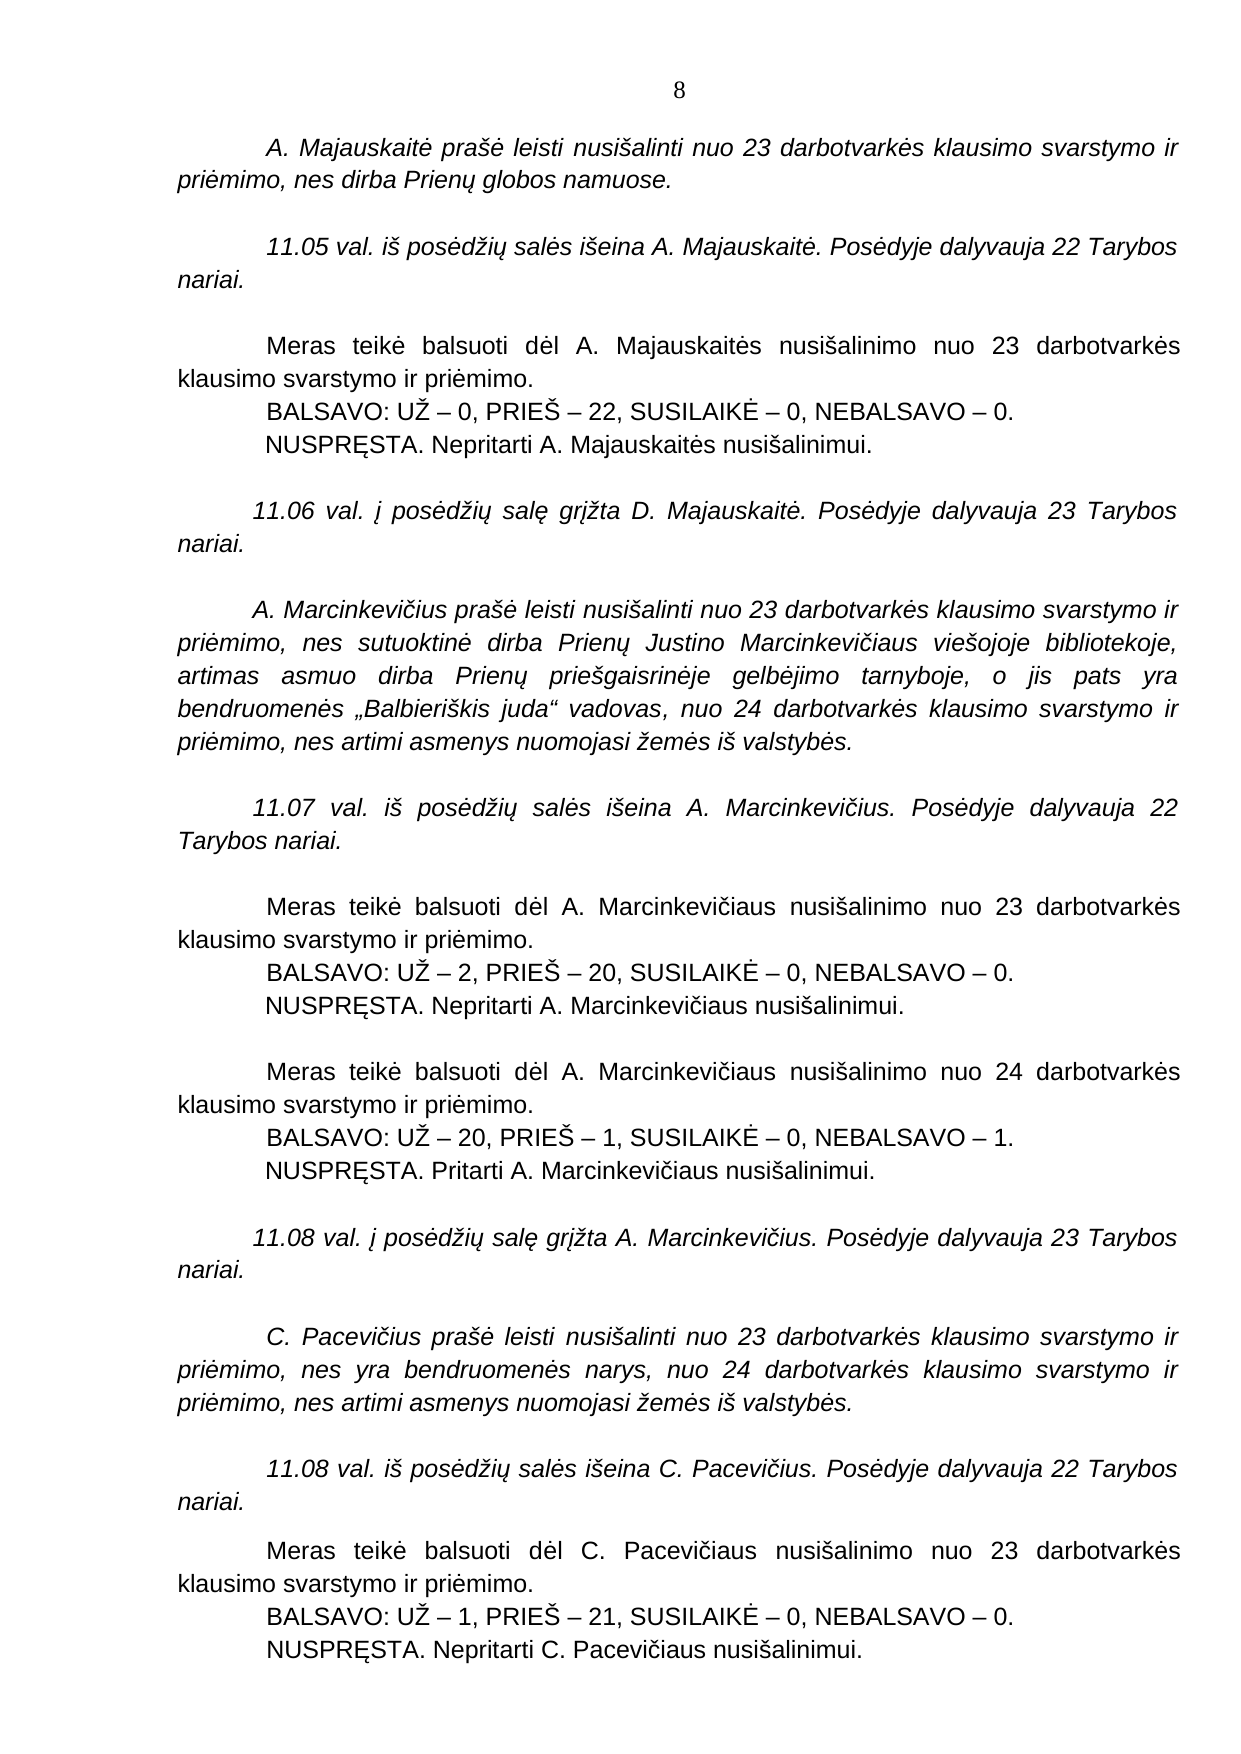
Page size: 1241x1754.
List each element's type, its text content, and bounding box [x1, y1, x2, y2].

text C. Pacevičius prašė leisti nusišalinti nuo 23 darbotvarkės klausimo svarstymo ir priėmimo, nes yra bendruomenės narys, nuo 24 darbotvarkės klausimo svarstymo ir priėmimo, nes artimi asmenys nuomojasi žemės iš valstybės. [177, 1322, 1181, 1416]
text Meras teikė balsuoti dėl A. Marcinkevičiaus nusišalinimo nuo 23 darbotvarkės klausimo svarstymo ir priėmimo. [177, 892, 1181, 954]
text Meras teikė balsuoti dėl C. Pacevičiaus nusišalinimo nuo 23 darbotvarkės klausimo svarstymo ir priėmimo. [177, 1536, 1181, 1598]
text 11.06 val. į posėdžių salę grįžta D. Majauskaitė. Posėdyje dalyvauja 23 Tarybos nariai. [177, 496, 1181, 558]
text Meras teikė balsuoti dėl A. Majauskaitės nusišalinimo nuo 23 darbotvarkės klausimo svarstymo ir priėmimo. [177, 331, 1181, 392]
text BALSAVO: UŽ – 2, PRIEŠ – 20, SUSILAIKĖ – 0, NEBALSAVO – 0. [177, 958, 1181, 987]
text Meras teikė balsuoti dėl A. Marcinkevičiaus nusišalinimo nuo 24 darbotvarkės klausimo svarstymo ir priėmimo. [177, 1057, 1181, 1119]
text A. Majauskaitė prašė leisti nusišalinti nuo 23 darbotvarkės klausimo svarstymo ir priėmimo, nes dirba Prienų globos namuose. [177, 132, 1181, 194]
text A. Marcinkevičius prašė leisti nusišalinti nuo 23 darbotvarkės klausimo svarstymo ir priėmimo, nes sutuoktinė dirba Prienų Justino Marcinkevičiaus viešojoje bibliotekoje, artimas asmuo dirba Prienų priešgaisrinėje gelbėjimo tarnyboje, o jis pats yra bendruomenės „Balbieriškis juda“ vadovas, nuo 24 darbotvarkės klausimo svarstymo ir priėmimo, nes artimi asmenys nuomojasi žemės iš valstybės. [177, 595, 1181, 756]
text BALSAVO: UŽ – 0, PRIEŠ – 22, SUSILAIKĖ – 0, NEBALSAVO – 0. [177, 397, 1181, 425]
text 11.08 val. į posėdžių salę grįžta A. Marcinkevičius. Posėdyje dalyvauja 23 Tarybos nariai. [177, 1222, 1181, 1284]
text NUSPRĘSTA. Nepritarti C. Pacevičiaus nusišalinimui. [177, 1635, 1181, 1664]
text NUSPRĘSTA. Nepritarti A. Majauskaitės nusišalinimui. [177, 430, 1181, 458]
text NUSPRĘSTA. Nepritarti A. Marcinkevičiaus nusišalinimui. [177, 991, 1181, 1020]
text NUSPRĘSTA. Pritarti A. Marcinkevičiaus nusišalinimui. [177, 1156, 1181, 1185]
text 11.08 val. iš posėdžių salės išeina C. Pacevičius. Posėdyje dalyvauja 22 Tarybos nariai. [177, 1454, 1181, 1515]
text BALSAVO: UŽ – 1, PRIEŠ – 21, SUSILAIKĖ – 0, NEBALSAVO – 0. [177, 1602, 1181, 1631]
text 11.05 val. iš posėdžių salės išeina A. Majauskaitė. Posėdyje dalyvauja 22 Tarybos nariai. [177, 232, 1181, 293]
text BALSAVO: UŽ – 20, PRIEŠ – 1, SUSILAIKĖ – 0, NEBALSAVO – 1. [177, 1123, 1181, 1152]
text 11.07 val. iš posėdžių salės išeina A. Marcinkevičius. Posėdyje dalyvauja 22 Tarybos nariai. [177, 793, 1181, 855]
